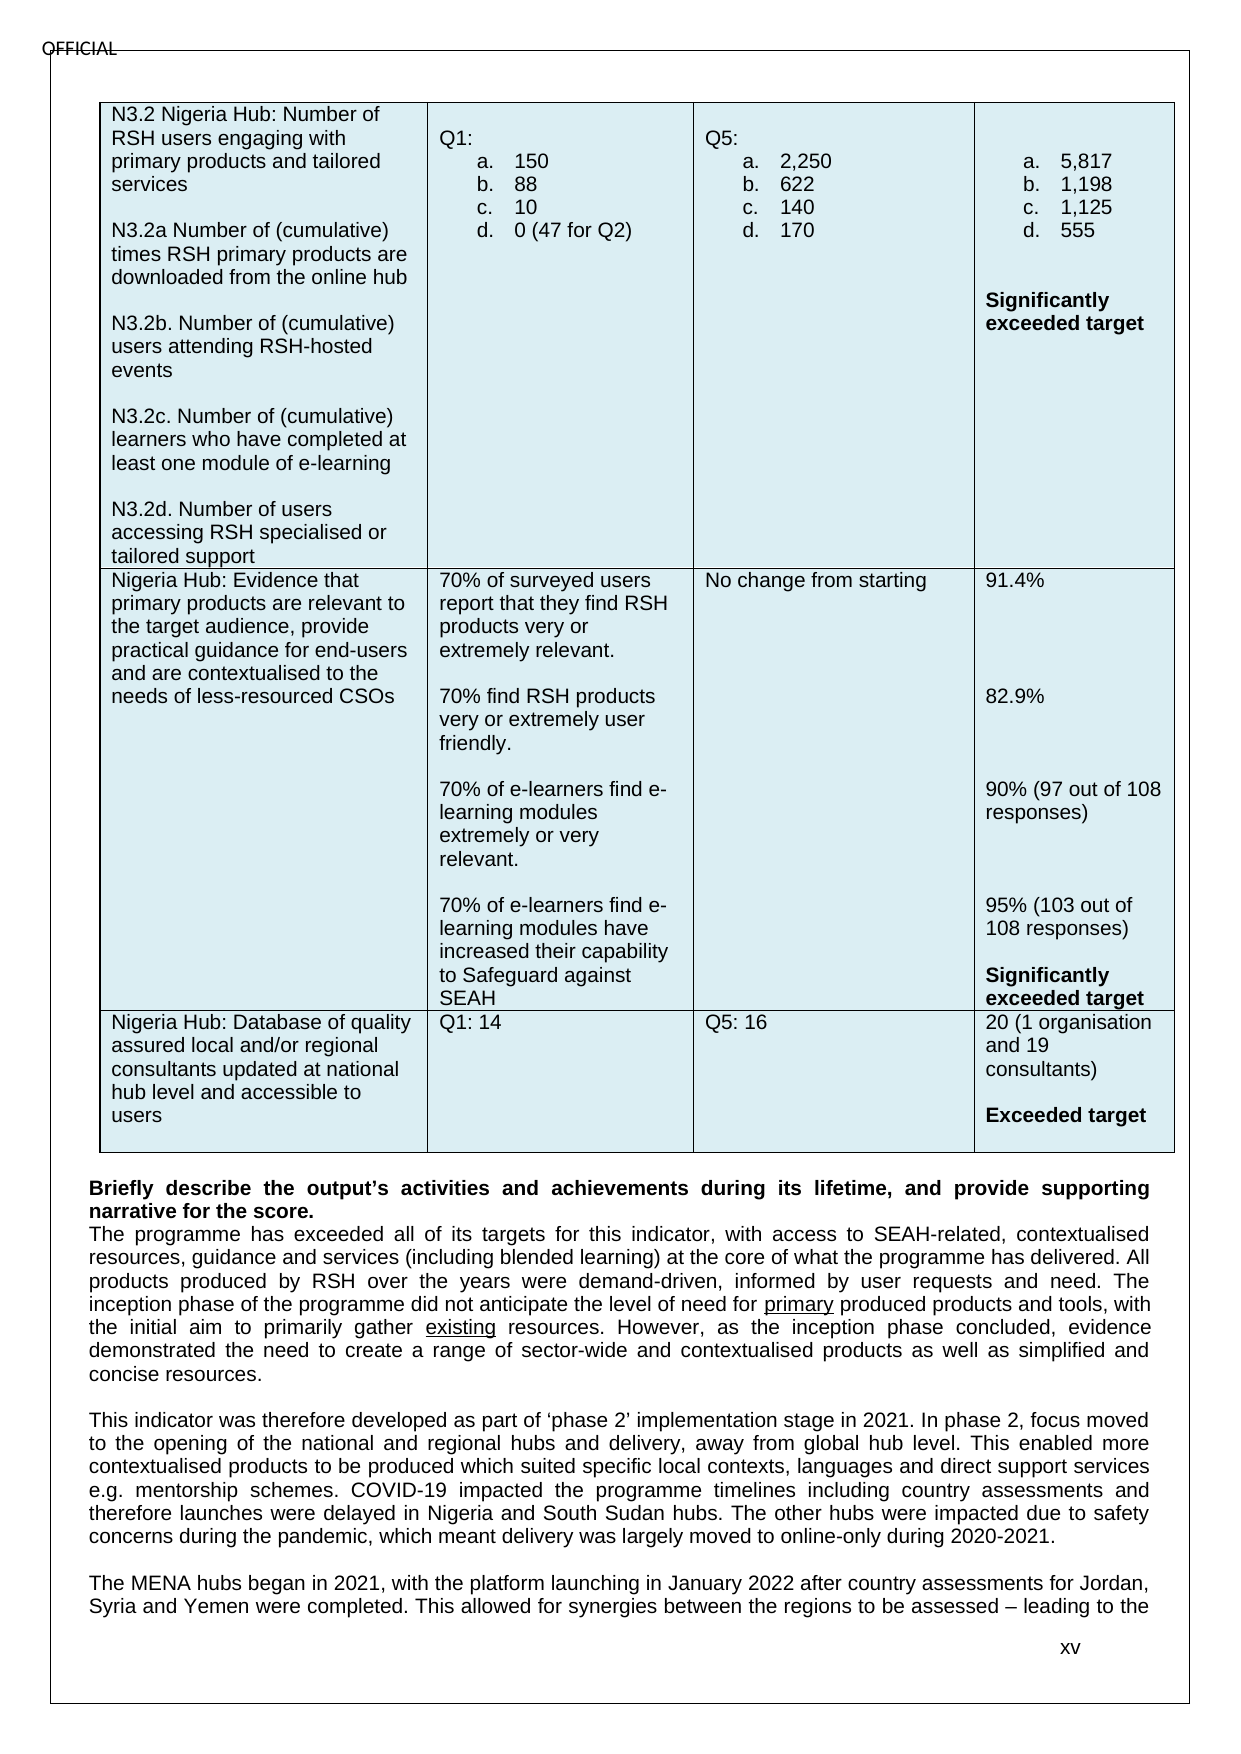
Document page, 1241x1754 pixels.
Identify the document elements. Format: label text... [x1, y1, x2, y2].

text This indicator was therefore developed as part of ‘phase 2’ implementation stage in 2021. In phase 2, focus moved to the opening of the national and regional hubs and delivery, away from global hub level. This enabled more contextualised products to be produced which suited specific local contexts, languages and direct support services e.g. mentorship schemes. COVID-19 impacted the programme timelines including country assessments and therefore launches were delayed in Nigeria and South Sudan hubs. The other hubs were impacted due to safety concerns during the pandemic, which meant delivery was largely moved to online-only during 2020-2021. [89, 1408, 1152, 1548]
table_cell Nigeria Hub: Database of quality assured local and/or regional consultants updated at national hub level and accessible to users [101, 1011, 427, 1152]
table_cell 5,817 1,198 1,125 555 Significantly exceeded target [975, 103, 1174, 567]
text Briefly describe the output’s activities and achievements during its lifetime, and provide supporting narrative for the score. [89, 1176, 1152, 1223]
table_cell Q1: 150 88 10 0 (47 for Q2) [428, 103, 693, 567]
table_cell Nigeria Hub: Evidence that primary products are relevant to the target audience, provide practical guidance for end-users and are contextualised to the needs of less-resourced CSOs [101, 569, 427, 1010]
table_cell Q1: 14 [428, 1011, 693, 1152]
text The programme has exceeded all of its targets for this indicator, with access to SEAH-related, contextualised resources, guidance and services (including blended learning) at the core of what the programme has delivered. All products produced by RSH over the years were demand-driven, informed by user requests and need. The inception phase of the programme did not anticipate the level of need for primary produced products and tools, with the initial aim to primarily gather existing resources. However, as the inception phase concluded, evidence demonstrated the need to create a range of sector-wide and contextualised products as well as simplified and concise resources. [89, 1223, 1152, 1385]
table_cell N3.2 Nigeria Hub: Number of RSH users engaging with primary products and tailored services N3.2a Number of (cumulative) times RSH primary products are downloaded from the online hub N3.2b. Number of (cumulative) users attending RSH-hosted events N3.2c. Number of (cumulative) learners who have completed at least one module of e-learning N3.2d. Number of users accessing RSH specialised or tailored support [101, 103, 427, 567]
table_cell Q5: 2,250 622 140 170 [694, 103, 974, 567]
table_cell Q5: 16 [694, 1011, 974, 1152]
text The MENA hubs began in 2021, with the platform launching in January 2022 after country assessments for Jordan, Syria and Yemen were completed. This allowed for synergies between the regions to be assessed – leading to the [89, 1571, 1152, 1618]
table_cell No change from starting [694, 569, 974, 1010]
table_cell 20 (1 organisation and 19 consultants) Exceeded target [975, 1011, 1174, 1152]
table_cell 70% of surveyed users report that they find RSH products very or extremely relevant. 70% find RSH products very or extremely user friendly. 70% of e-learners find e-learning modules extremely or very relevant. 70% of e-learners find e-learning modules have increased their capability to Safeguard against SEAH [428, 569, 693, 1010]
table_cell 91.4% 82.9% 90% (97 out of 108 responses) 95% (103 out of 108 responses) Significantly exceeded target [975, 569, 1174, 1010]
